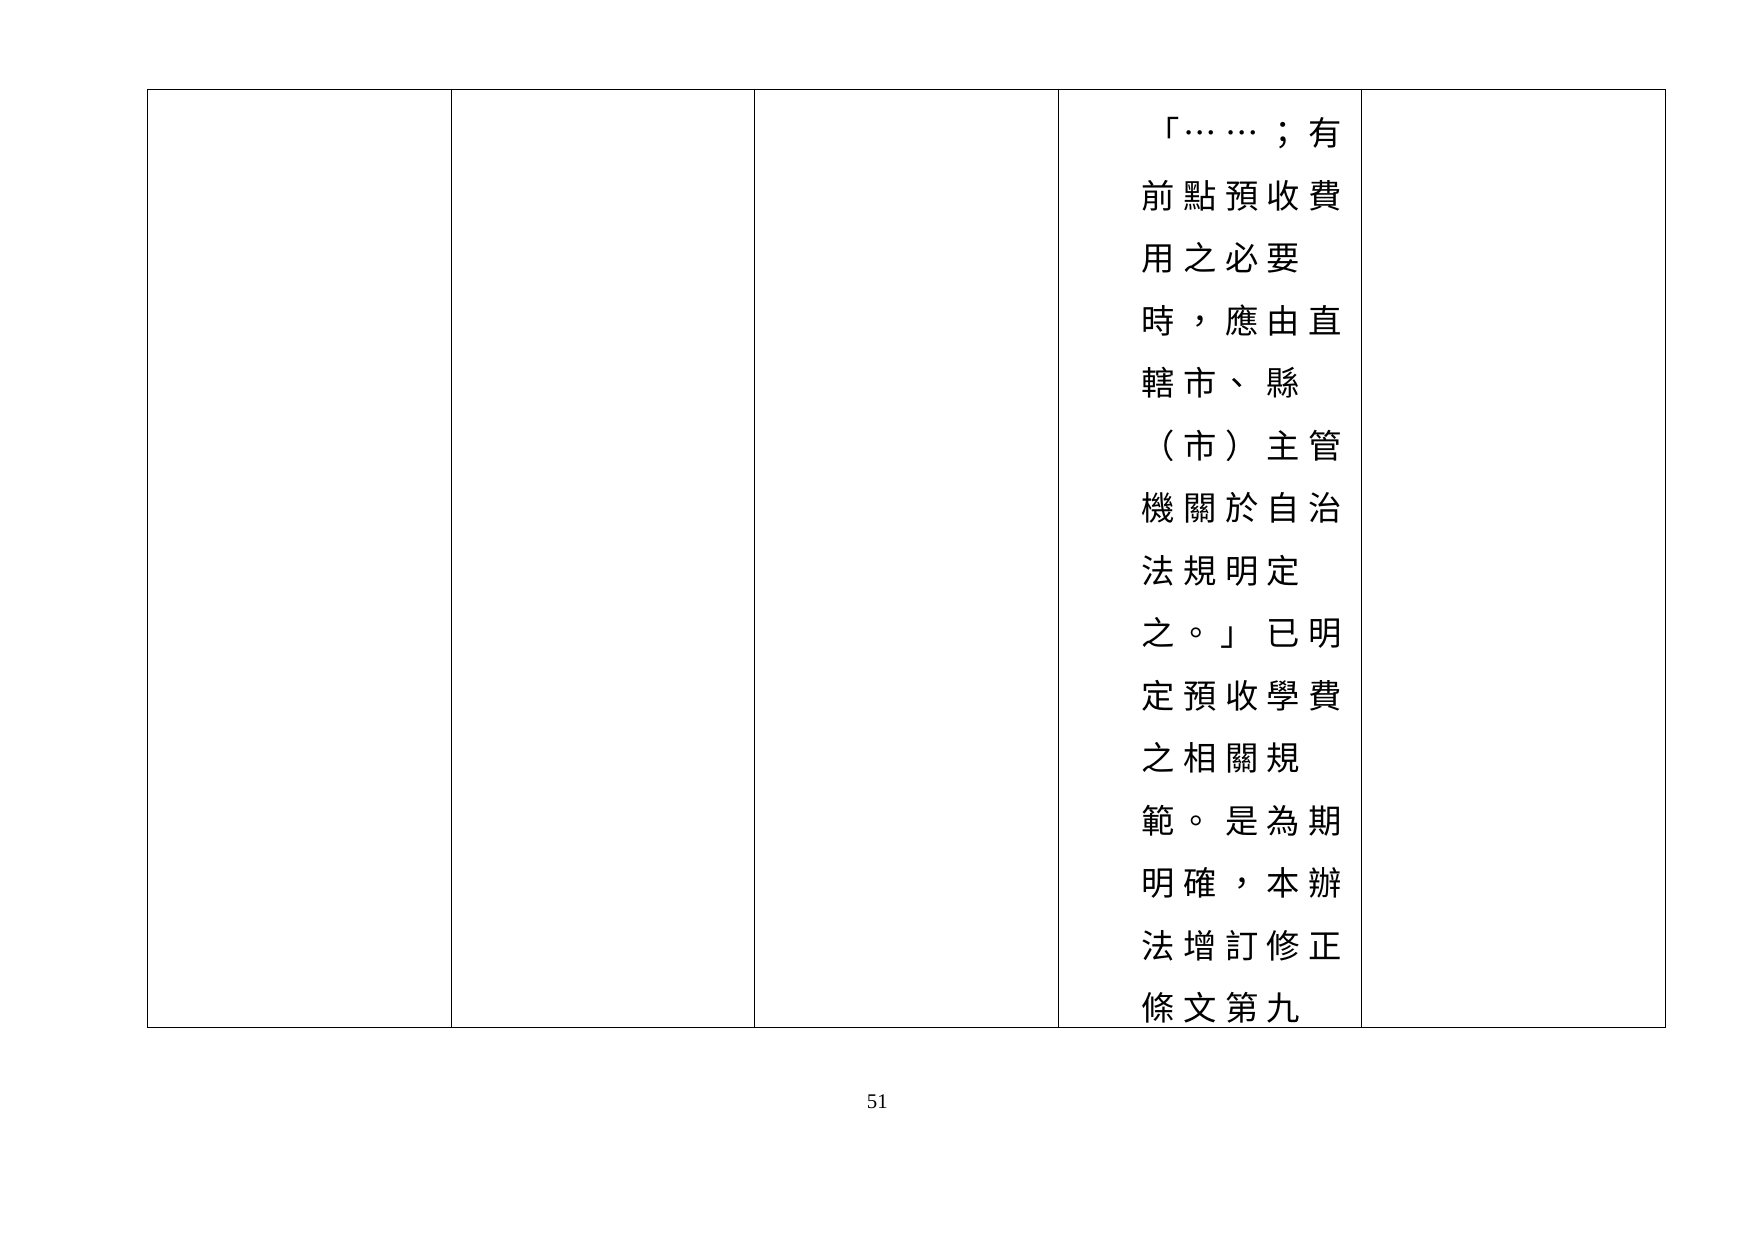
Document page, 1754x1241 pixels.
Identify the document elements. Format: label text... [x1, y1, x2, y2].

table_cell [755, 90, 1058, 1027]
table_cell [452, 90, 754, 1027]
table_cell [1666, 89, 1683, 1027]
table_cell [1362, 90, 1665, 1027]
table_cell 「……；有前點預收費用之必要時，應由直轄市、縣（市）主管機關於自治法規明定之。」已明定預收學費之相關規範。是為期明確，本辦法增訂修正條文第九 [1059, 90, 1361, 1027]
table_cell [148, 90, 451, 1027]
table_cell [88, 89, 147, 1027]
